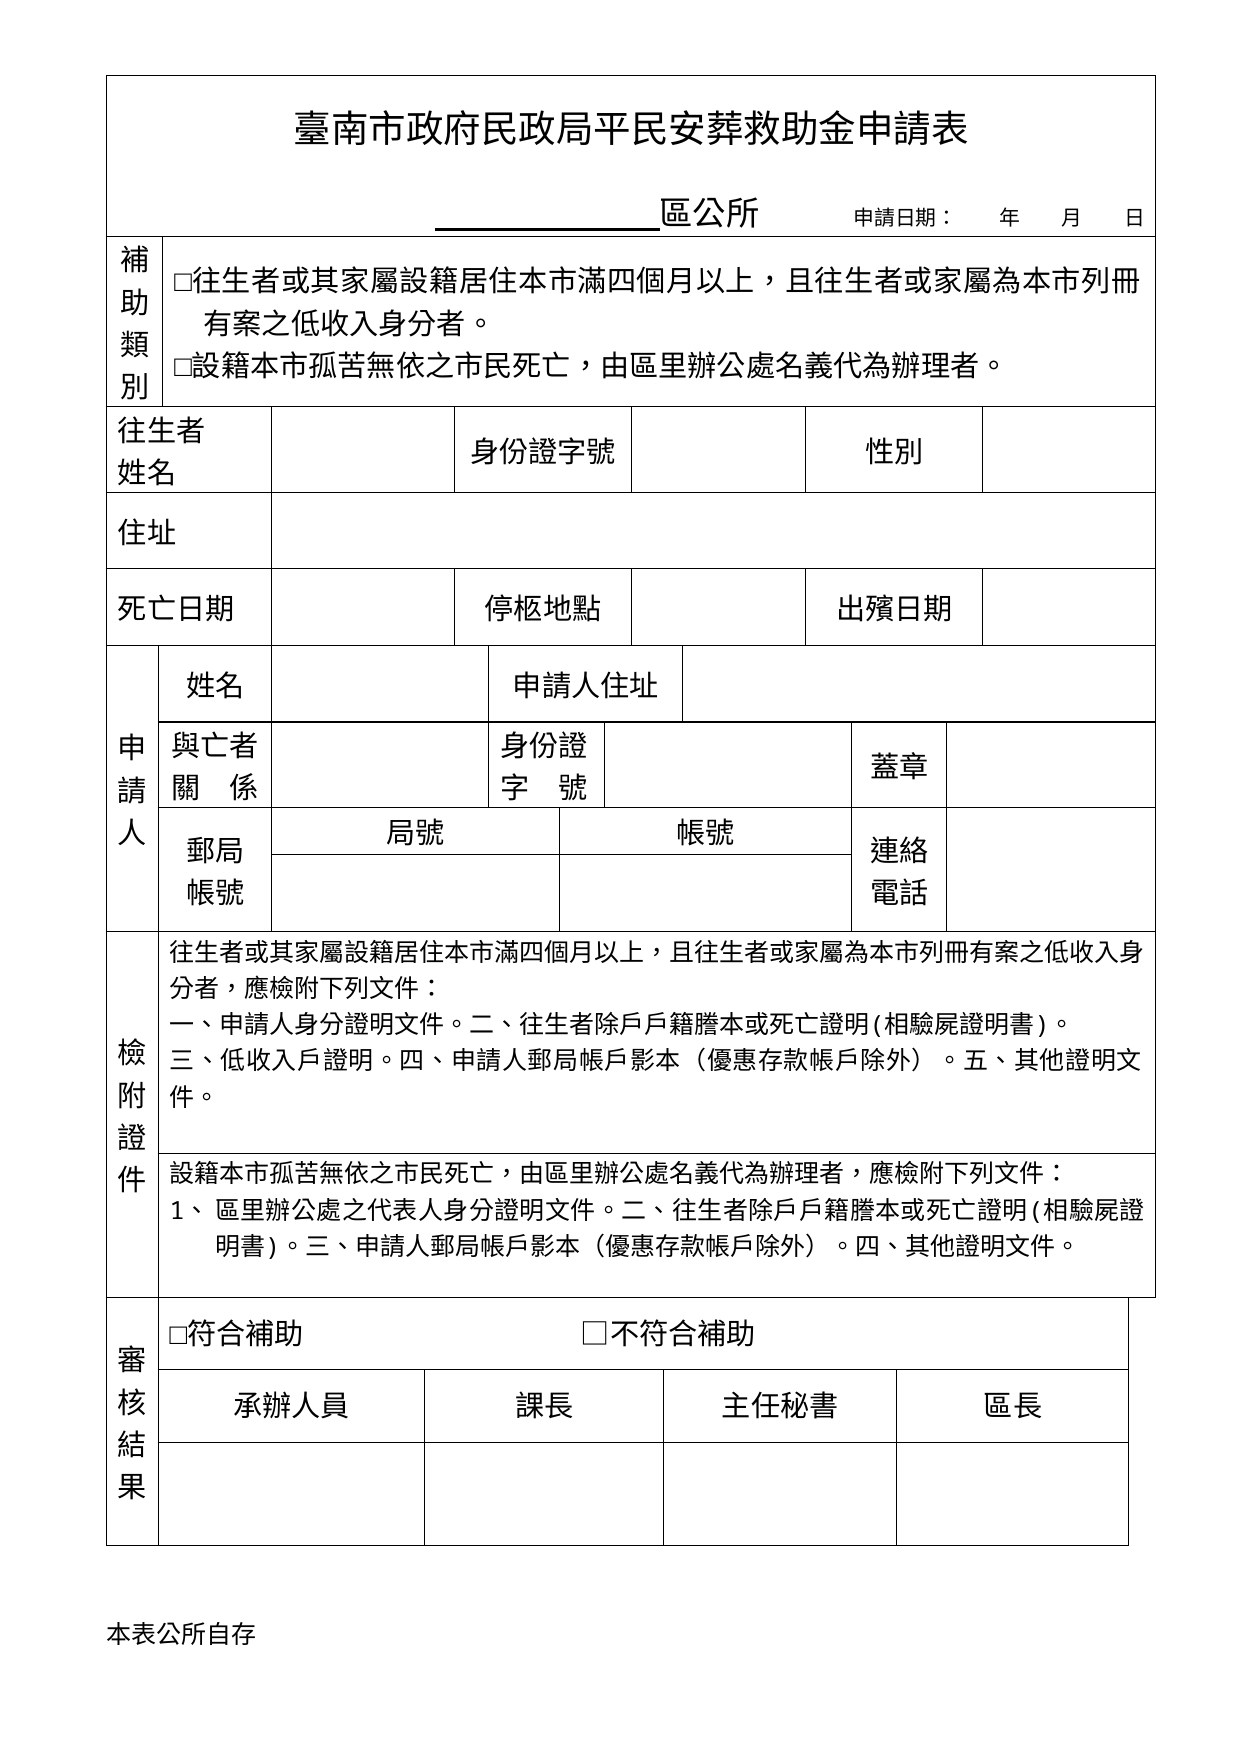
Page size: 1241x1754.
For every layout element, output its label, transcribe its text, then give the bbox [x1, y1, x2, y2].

table_cell 死亡日期 [107, 569, 271, 645]
table_cell 身份證字號 [455, 407, 631, 492]
table_cell 區長 [897, 1370, 1128, 1442]
table_cell 蓋章 [852, 723, 946, 807]
table_cell 審核結果 [107, 1298, 158, 1545]
table_cell [947, 808, 1155, 931]
table_cell 課長 [425, 1370, 663, 1442]
table_cell 郵局 帳號 [159, 808, 271, 931]
table_cell [983, 407, 1155, 492]
table_cell [664, 1443, 896, 1545]
table_cell [947, 723, 1155, 807]
table_cell [272, 855, 559, 931]
table_cell 設籍本市孤苦無依之市民死亡，由區里辦公處名義代為辦理者，應檢附下列文件： 區里辦公處之代表人身分證明文件。二、往生者除戶戶籍謄本或死亡證明(相驗屍證明書)。三、申請人郵局帳戶影本（優惠存款帳戶除外）。四、其他證明文件。 [159, 1154, 1155, 1297]
table_cell [272, 569, 454, 645]
table_cell [683, 646, 1155, 721]
table_cell [425, 1443, 663, 1545]
table_cell [897, 1443, 1128, 1545]
table_cell 申請人住址 [489, 646, 682, 721]
table_cell 停柩地點 [455, 569, 631, 645]
table_cell 局號 [272, 808, 559, 854]
table_cell 檢附證件 [107, 932, 158, 1297]
table_cell [632, 569, 805, 645]
table_cell □符合補助 □不符合補助 [159, 1298, 1128, 1369]
table_cell 與亡者關 係 [159, 723, 271, 807]
table_cell 申請 人 [107, 646, 158, 931]
text 本表公所自存 [106, 1614, 1134, 1651]
table_cell [159, 1443, 424, 1545]
table_cell [605, 723, 851, 807]
table_cell 出殯日期 [806, 569, 982, 645]
table_header 臺南市政府民政局平民安葬救助金申請表 區公所 申請日期： 年 月 日 [107, 76, 1155, 236]
table_cell 帳號 [560, 808, 851, 854]
table_cell 承辦人員 [159, 1370, 424, 1442]
table_cell [272, 493, 1155, 568]
table_cell [983, 569, 1155, 645]
table_cell [272, 646, 488, 721]
table_cell [560, 855, 851, 931]
table_cell 性別 [806, 407, 982, 492]
table_cell [1129, 1442, 1156, 1545]
table_cell 姓名 [159, 646, 271, 721]
table_cell [1129, 1298, 1156, 1369]
table_cell 住址 [107, 493, 271, 568]
table_cell [272, 723, 488, 807]
table_cell 往生者或其家屬設籍居住本市滿四個月以上，且往生者或家屬為本市列冊有案之低收入身分者，應檢附下列文件： 一、申請人身分證明文件。二、往生者除戶戶籍謄本或死亡證明(相驗屍證明書)。 三、低收入戶證明。四、申請人郵局帳戶影本（優惠存款帳戶除外）。五、其他證明文件。 [159, 932, 1155, 1153]
table_cell [272, 407, 454, 492]
table_cell [1129, 1369, 1156, 1442]
table_cell □往生者或其家屬設籍居住本市滿四個月以上，且往生者或家屬為本市列冊有案之低收入身分者。 □設籍本市孤苦無依之市民死亡，由區里辦公處名義代為辦理者。 [163, 237, 1155, 406]
table_cell 主任秘書 [664, 1370, 896, 1442]
table_cell 連絡電話 [852, 808, 946, 931]
table_cell 補助類別 [107, 237, 162, 406]
table_cell 往生者 姓名 [107, 407, 271, 492]
table_cell 身份證字 號 [489, 723, 604, 807]
table_cell [632, 407, 805, 492]
